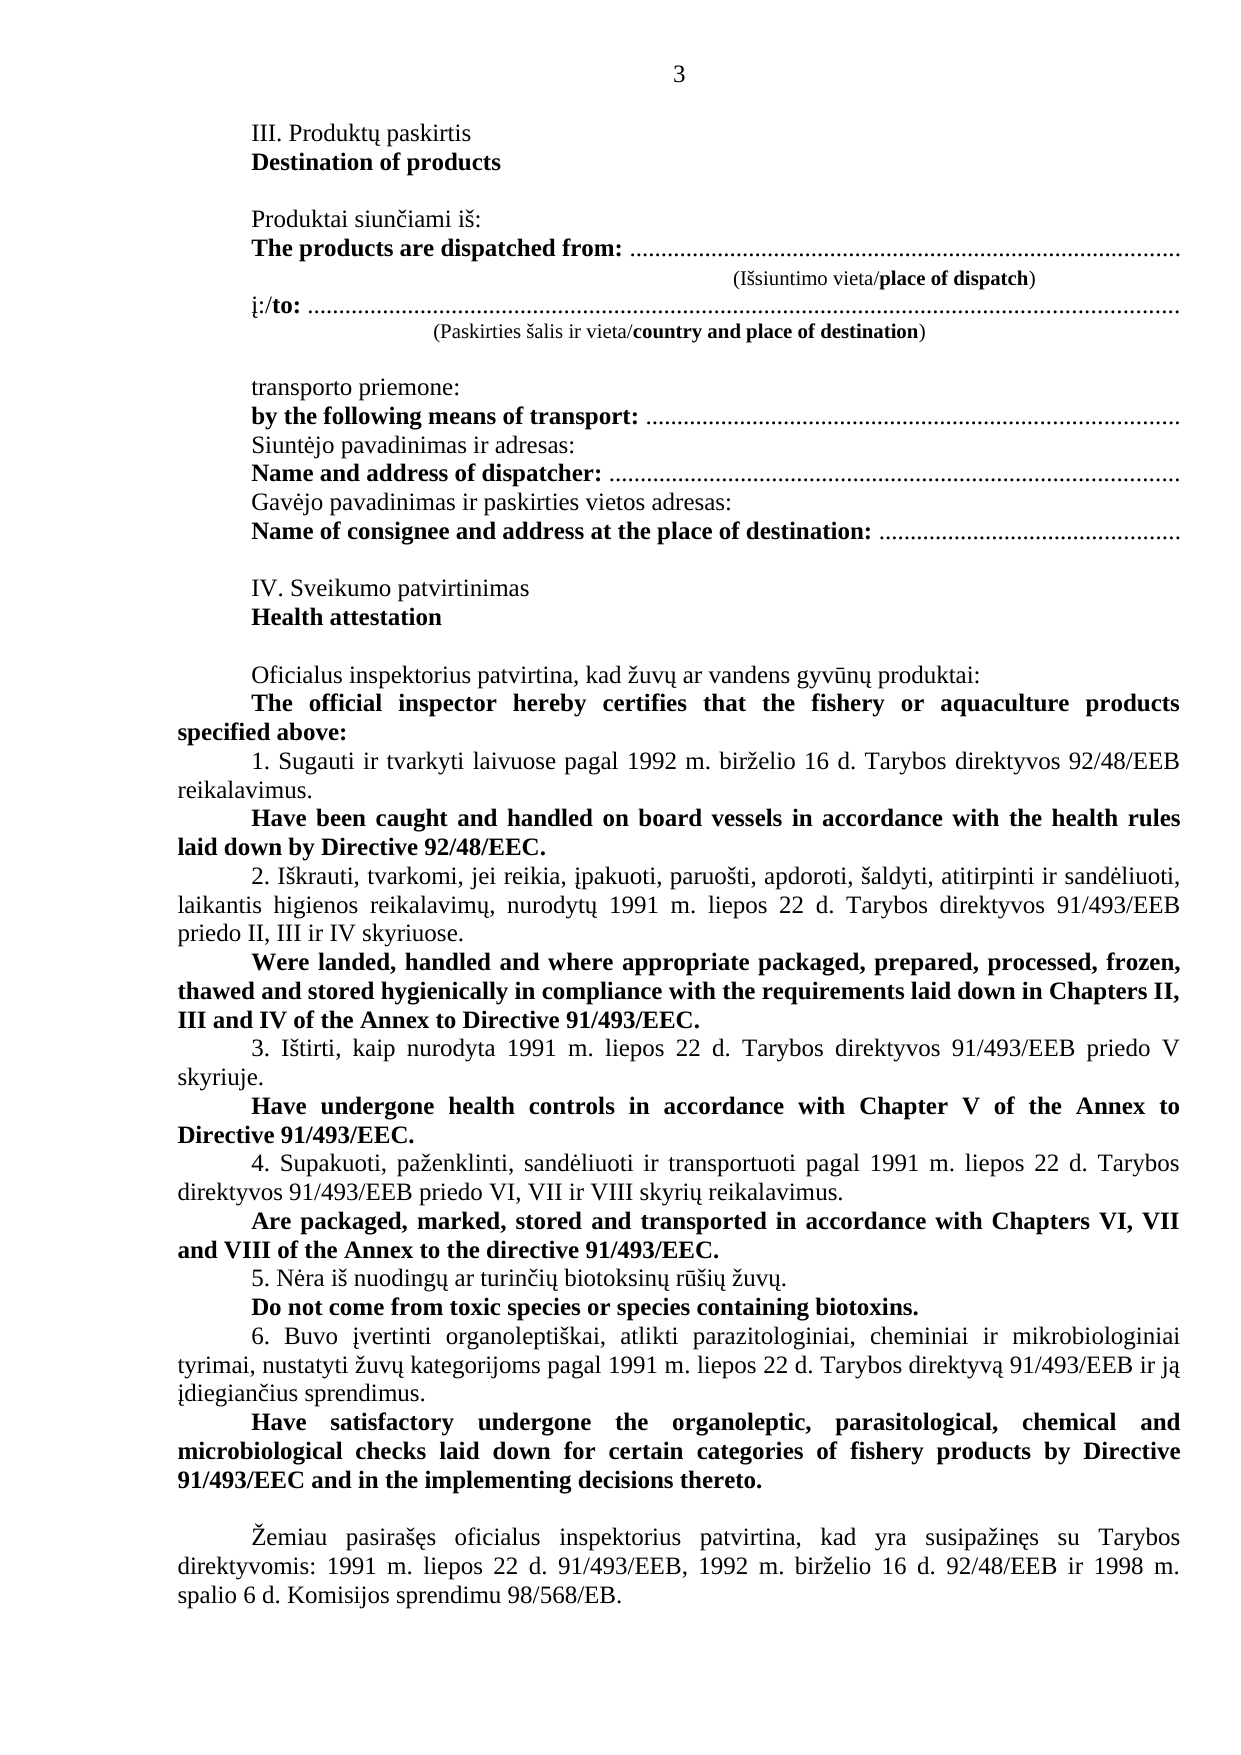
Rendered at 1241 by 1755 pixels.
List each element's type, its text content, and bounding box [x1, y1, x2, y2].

text 3. Ištirti, kaip nurodyta 1991 m. liepos 22 d. Tarybos direktyvos 91/493/EEB priedo V skyriuje. [177, 1033, 1181, 1091]
text Žemiau pasirašęs oficialus inspektorius patvirtina, kad yra susipažinęs su Tarybos direktyvomis: 1991 m. liepos 22 d. 91/493/EEB, 1992 m. birželio 16 d. 92/48/EEB ir 1998 m. spalio 6 d. Komisijos sprendimu 98/568/EB. [177, 1522, 1181, 1608]
text Destination of products [177, 147, 1181, 176]
text Siuntėjo pavadinimas ir adresas: [177, 430, 1181, 458]
text Have been caught and handled on board vessels in accordance with the health rules laid down by Directive 92/48/EEC. [177, 803, 1181, 861]
text IV. Sveikumo patvirtinimas [177, 573, 1181, 602]
text Gavėjo pavadinimas ir paskirties vietos adresas: [177, 487, 1181, 516]
text III. Produktų paskirtis [177, 118, 1181, 147]
text Health attestation [177, 602, 1181, 631]
text 1. Sugauti ir tvarkyti laivuose pagal 1992 m. birželio 16 d. Tarybos direktyvos 92/48/EEB reikalavimus. [177, 746, 1181, 803]
text Have satisfactory undergone the organoleptic, parasitological, chemical and microbiological checks laid down for certain categories of fishery products by Directive 91/493/EEC and in the implementing decisions thereto. [177, 1407, 1181, 1493]
text (Išsiuntimo vieta/place of dispatch) [177, 262, 1181, 291]
text 2. Iškrauti, tvarkomi, jei reikia, įpakuoti, paruošti, apdoroti, šaldyti, atitirpinti ir sandėliuoti, laikantis higienos reikalavimų, nurodytų 1991 m. liepos 22 d. Tarybos direktyvos 91/493/EEB priedo II, III ir IV skyriuose. [177, 861, 1181, 947]
text Were landed, handled and where appropriate packaged, prepared, processed, frozen, thawed and stored hygienically in compliance with the requirements laid down in Chapters II, III and IV of the Annex to Directive 91/493/EEC. [177, 947, 1181, 1033]
text Name of consignee and address at the place of destination: [177, 516, 1181, 545]
text Name and address of dispatcher: [177, 458, 1181, 487]
text Do not come from toxic species or species containing biotoxins. [177, 1292, 1181, 1321]
text The products are dispatched from: [177, 233, 1181, 262]
text 6. Buvo įvertinti organoleptiškai, atlikti parazitologiniai, cheminiai ir mikrobiologiniai tyrimai, nustatyti žuvų kategorijoms pagal 1991 m. liepos 22 d. Tarybos direktyvą 91/493/EEB ir ją įdiegiančius sprendimus. [177, 1321, 1181, 1407]
text by the following means of transport: [177, 401, 1181, 430]
text Oficialus inspektorius patvirtina, kad žuvų ar vandens gyvūnų produktai: [177, 660, 1181, 688]
text Produktai siunčiami iš: [177, 204, 1181, 233]
text 5. Nėra iš nuodingų ar turinčių biotoksinų rūšių žuvų. [177, 1263, 1181, 1292]
text Are packaged, marked, stored and transported in accordance with Chapters VI, VII and VIII of the Annex to the directive 91/493/EEC. [177, 1206, 1181, 1263]
text 4. Supakuoti, paženklinti, sandėliuoti ir transportuoti pagal 1991 m. liepos 22 d. Tarybos direktyvos 91/493/EEB priedo VI, VII ir VIII skyrių reikalavimus. [177, 1148, 1181, 1206]
text transporto priemone: [177, 372, 1181, 401]
text į:/to: [177, 291, 1181, 319]
text The official inspector hereby certifies that the fishery or aquaculture products specified above: [177, 688, 1181, 746]
text (Paskirties šalis ir vieta/country and place of destination) [177, 319, 1181, 343]
text Have undergone health controls in accordance with Chapter V of the Annex to Directive 91/493/EEC. [177, 1091, 1181, 1148]
